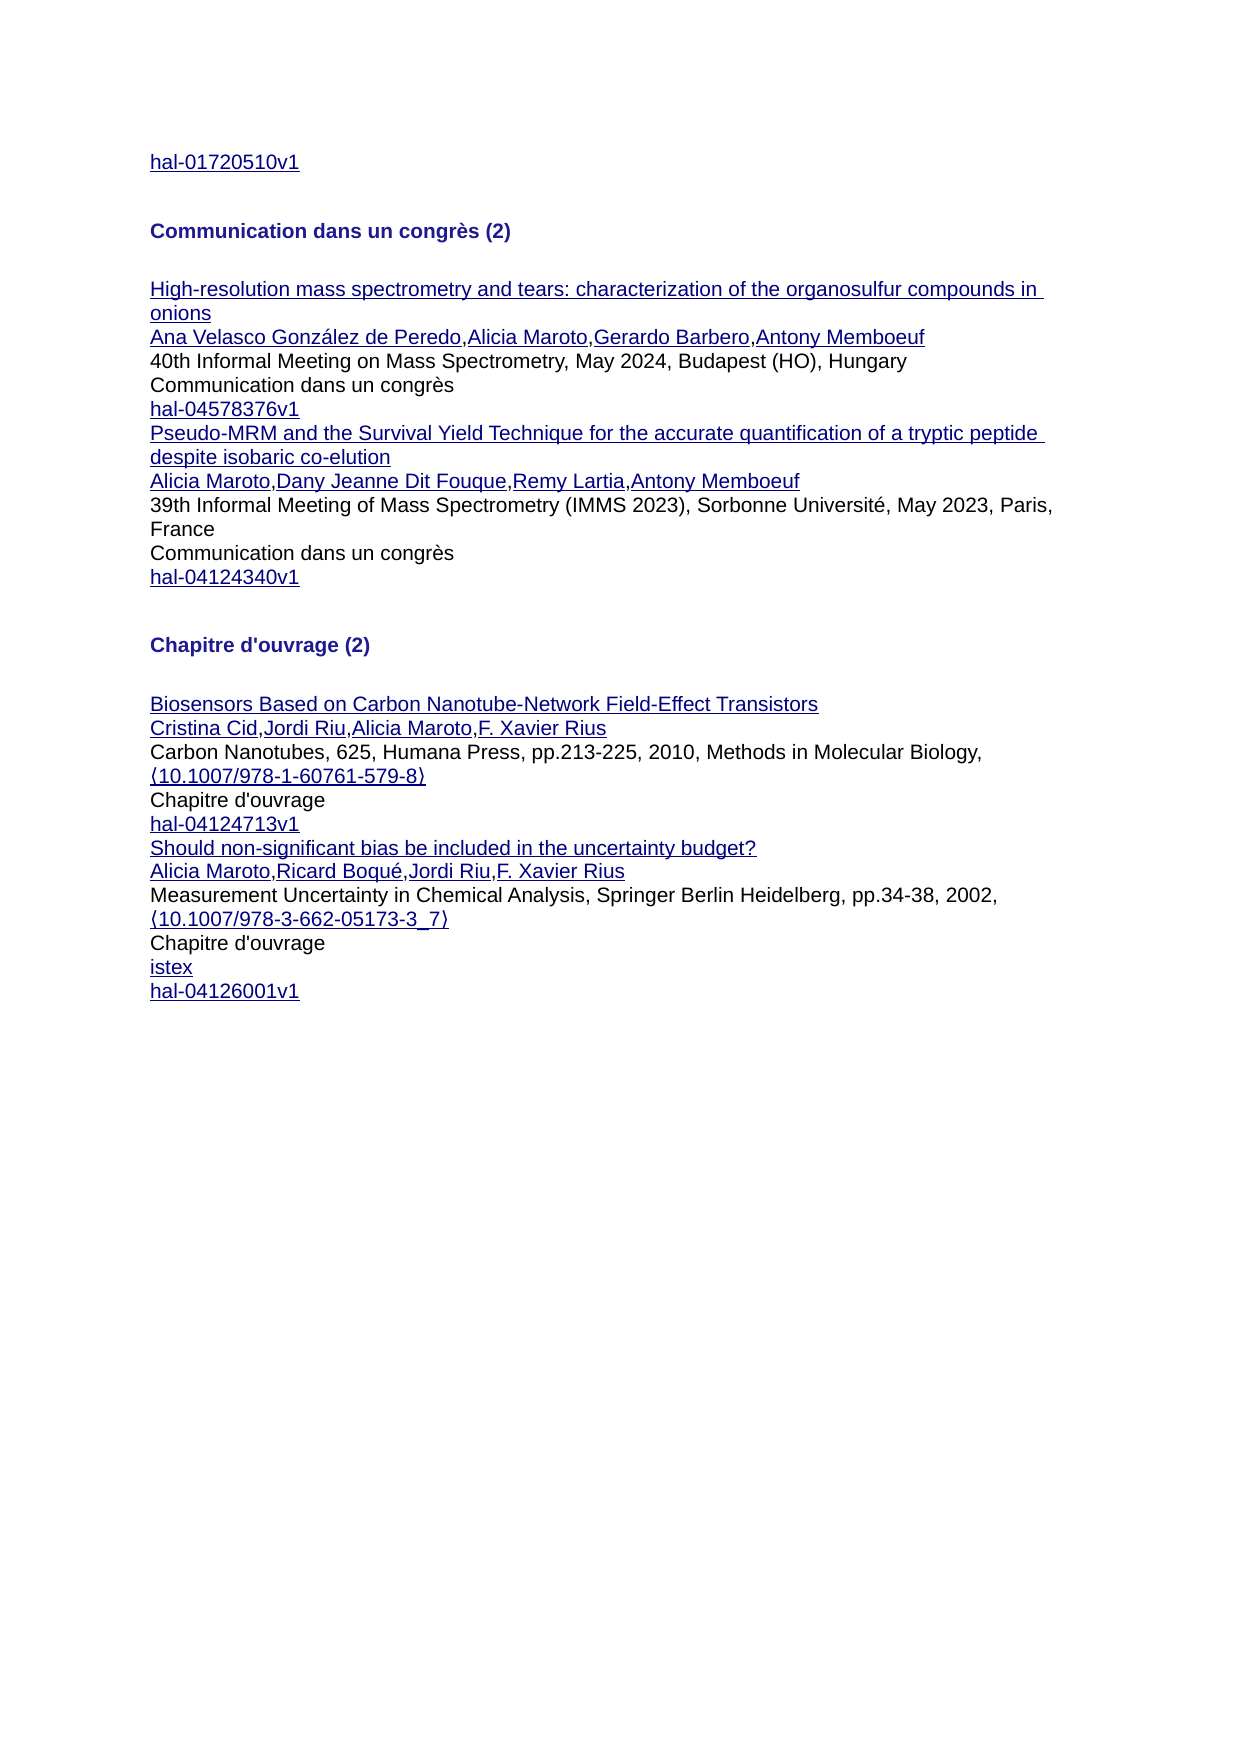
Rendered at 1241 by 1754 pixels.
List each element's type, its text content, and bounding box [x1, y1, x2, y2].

table_cell Pseudo-MRM and the Survival Yield Technique for the accurate quantification of a tryptic peptide despite isobaric co-elution Alicia Maroto,Dany Jeanne Dit Fouque,Remy Lartia,Antony Memboeuf 39th Informal Meeting of Mass Spectrometry (IMMS 2023), Sorbonne Université, May 2023, Paris, France Communication dans un congrès hal-04124340v1 [150, 421, 1090, 588]
subtitle Communication dans un congrès (2) [150, 219, 1090, 243]
subtitle Chapitre d'ouvrage (2) [150, 633, 1090, 657]
table_header Biosensors Based on Carbon Nanotube-Network Field-Effect Transistors Cristina Cid,Jordi Riu,Alicia Maroto,F. Xavier Rius Carbon Nanotubes, 625, Humana Press, pp.213-225, 2010, Methods in Molecular Biology, ⟨10.1007/978-1-60761-579-8⟩ Chapitre d'ouvrage hal-04124713v1 [150, 692, 1090, 835]
table_cell hal-01720510v1 [150, 150, 1090, 174]
table_header High-resolution mass spectrometry and tears: characterization of the organosulfur compounds in onions Ana Velasco González de Peredo,Alicia Maroto,Gerardo Barbero,Antony Memboeuf 40th Informal Meeting on Mass Spectrometry, May 2024, Budapest (HO), Hungary Communication dans un congrès hal-04578376v1 [150, 277, 1090, 421]
table_cell Should non-significant bias be included in the uncertainty budget? Alicia Maroto,Ricard Boqué,Jordi Riu,F. Xavier Rius Measurement Uncertainty in Chemical Analysis, Springer Berlin Heidelberg, pp.34-38, 2002, ⟨10.1007/978-3-662-05173-3_7⟩ Chapitre d'ouvrage istex hal-04126001v1 [150, 835, 1090, 1003]
